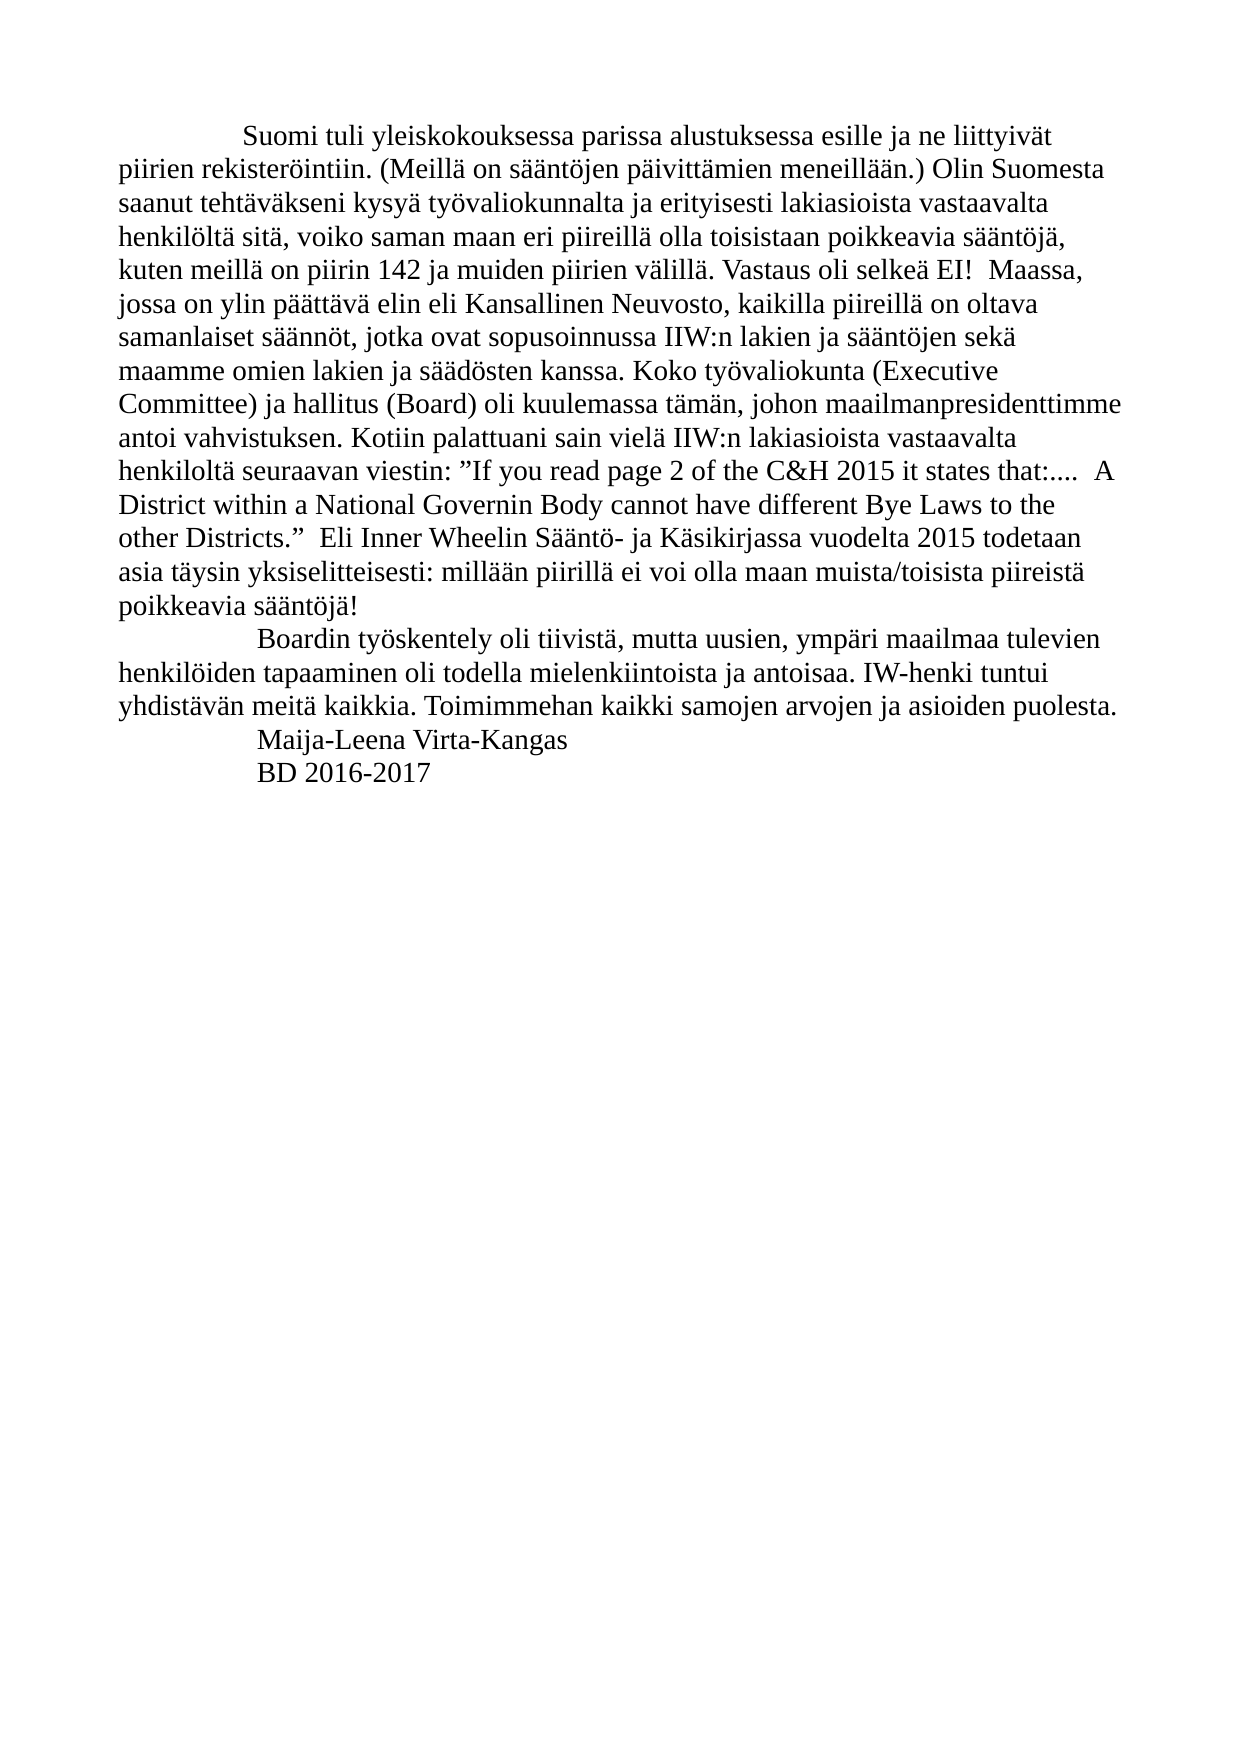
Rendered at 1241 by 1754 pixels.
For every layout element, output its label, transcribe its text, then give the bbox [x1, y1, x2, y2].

text Boardin työskentely oli tiivistä, mutta uusien, ympäri maailmaa tulevien henkilöiden tapaaminen oli todella mielenkiintoista ja antoisaa. IW-henki tuntui yhdistävän meitä kaikkia. Toimimmehan kaikki samojen arvojen ja asioiden puolesta. [118, 621, 1122, 722]
text Suomi tuli yleiskokouksessa parissa alustuksessa esille ja ne liittyivät piirien rekisteröintiin. (Meillä on sääntöjen päivittämien meneillään.) Olin Suomesta saanut tehtäväkseni kysyä työvaliokunnalta ja erityisesti lakiasioista vastaavalta henkilöltä sitä, voiko saman maan eri piireillä olla toisistaan poikkeavia sääntöjä, kuten meillä on piirin 142 ja muiden piirien välillä. Vastaus oli selkeä EI! Maassa, jossa on ylin päättävä elin eli Kansallinen Neuvosto, kaikilla piireillä on oltava samanlaiset säännöt, jotka ovat sopusoinnussa IIW:n lakien ja sääntöjen sekä maamme omien lakien ja säädösten kanssa. Koko työvaliokunta (Executive Committee) ja hallitus (Board) oli kuulemassa tämän, johon maailmanpresidenttimme antoi vahvistuksen. Kotiin palattuani sain vielä IIW:n lakiasioista vastaavalta henkiloltä seuraavan viestin: ”If you read page 2 of the C&H 2015 it states that:.... A District within a National Governin Body cannot have different Bye Laws to the other Districts.” Eli Inner Wheelin Sääntö- ja Käsikirjassa vuodelta 2015 todetaan asia täysin yksiselitteisesti: millään piirillä ei voi olla maan muista/toisista piireistä poikkeavia sääntöjä! [118, 118, 1122, 621]
text BD 2016-2017 [118, 755, 1122, 789]
text Maija-Leena Virta-Kangas [118, 722, 1122, 755]
